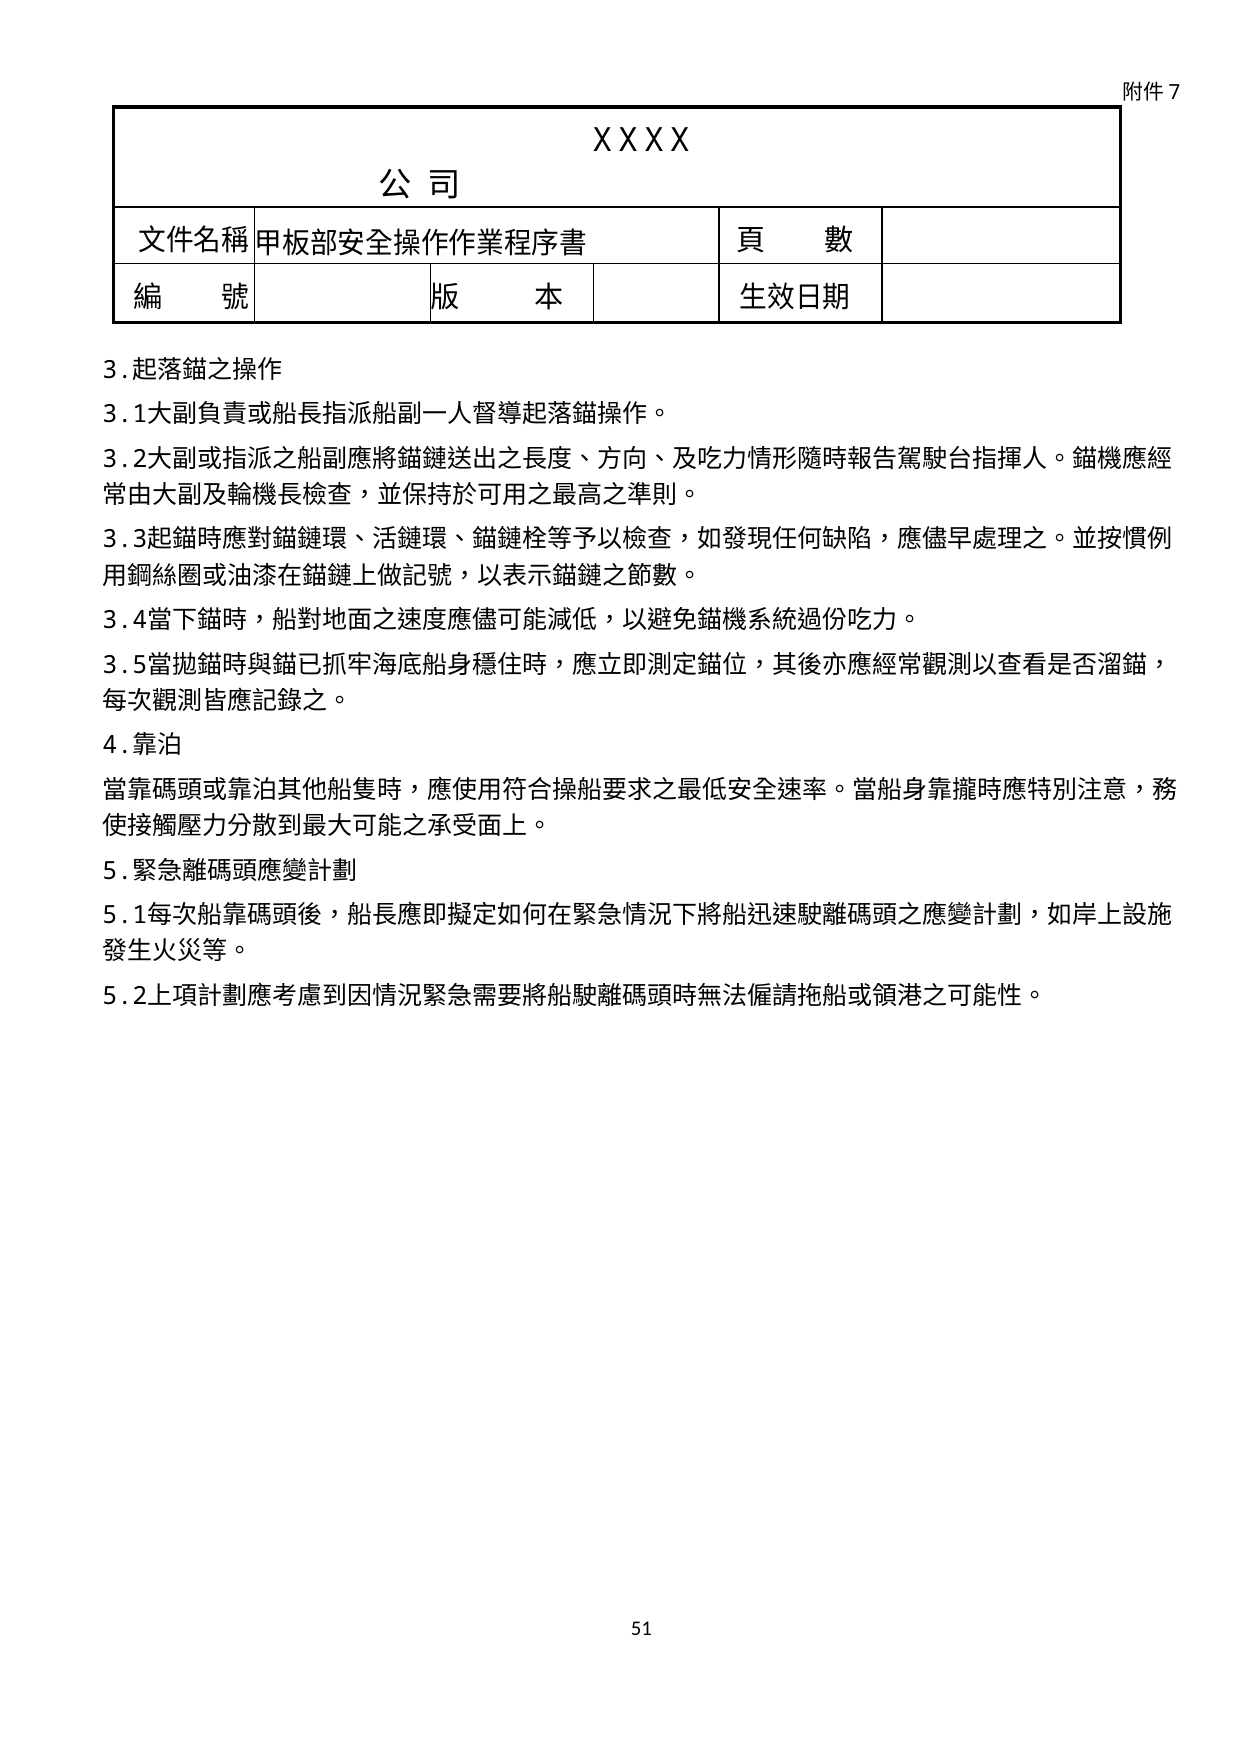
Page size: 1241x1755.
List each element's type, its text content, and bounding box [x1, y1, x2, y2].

text 3.2大副或指派之船副應將錨鏈送出之長度、方向、及吃力情形隨時報告駕駛台指揮人。錨機應經常由大副及輪機長檢查，並保持於可用之最高之準則。 [102, 438, 1180, 511]
text 5.2上項計劃應考慮到因情況緊急需要將船駛離碼頭時無法僱請拖船或領港之可能性。 [102, 975, 1180, 1012]
table_cell 版 本 [431, 264, 593, 321]
table_cell 甲板部安全操作作業程序書 [255, 208, 718, 262]
table_cell [883, 208, 1119, 262]
table_cell [594, 264, 718, 321]
table_cell 文件名稱 [115, 208, 254, 262]
table_cell 頁 數 [720, 208, 881, 262]
text 5.緊急離碼頭應變計劃 [102, 850, 1180, 886]
table_cell [255, 264, 430, 321]
text 當靠碼頭或靠泊其他船隻時，應使用符合操船要求之最低安全速率。當船身靠攏時應特別注意，務使接觸壓力分散到最大可能之承受面上。 [102, 769, 1180, 842]
text 3.5當拋錨時與錨已抓牢海底船身穩住時，應立即測定錨位，其後亦應經常觀測以查看是否溜錨，每次觀測皆應記錄之。 [102, 644, 1180, 717]
text 3.3起錨時應對錨鏈環、活鏈環、錨鏈栓等予以檢查，如發現任何缺陷，應儘早處理之。並按慣例用鋼絲圈或油漆在錨鏈上做記號，以表示錨鏈之節數。 [102, 519, 1180, 591]
table_cell 生效日期 [720, 264, 881, 321]
table_cell [883, 264, 1119, 321]
text 4.靠泊 [102, 725, 1180, 761]
text 3.4當下錨時，船對地面之速度應儘可能減低，以避免錨機系統過份吃力。 [102, 600, 1180, 636]
text 3.起落錨之操作 [102, 349, 1180, 386]
table_cell 編 號 [115, 264, 254, 321]
table_header XXXX 公 司 [115, 109, 1119, 206]
text 5.1每次船靠碼頭後，船長應即擬定如何在緊急情況下將船迅速駛離碼頭之應變計劃，如岸上設施發生火災等。 [102, 894, 1180, 967]
text 3.1大副負責或船長指派船副一人督導起落錨操作。 [102, 394, 1180, 430]
